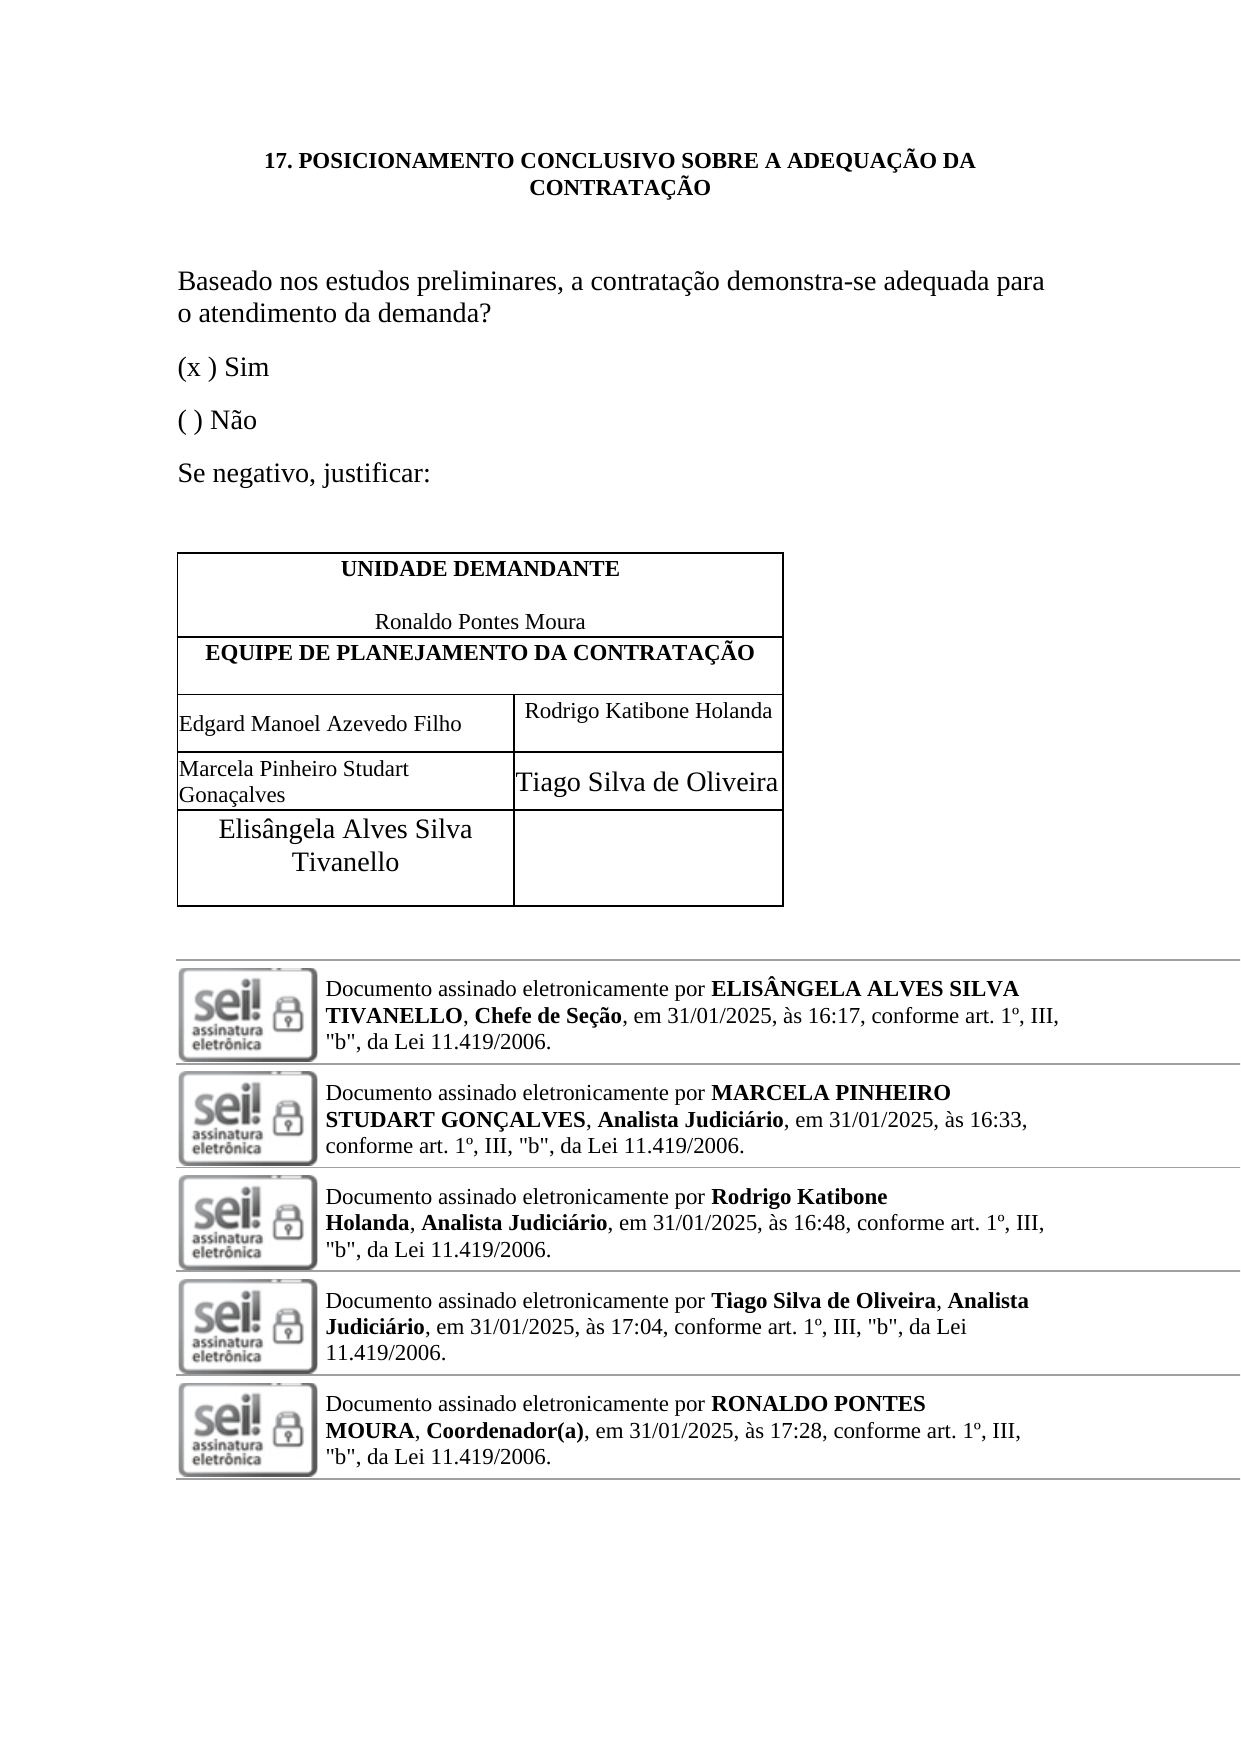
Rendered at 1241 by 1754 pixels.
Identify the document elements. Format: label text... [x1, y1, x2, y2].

table_cell Edgard Manoel Azevedo Filho [178, 695, 513, 751]
text ( ) Não [177, 403, 1063, 435]
table_cell [515, 811, 782, 905]
text 17. POSICIONAMENTO CONCLUSIVO SOBRE A ADEQUAÇÃO DA CONTRATAÇÃO [183, 148, 1057, 200]
table_header [177, 1070, 324, 1167]
table_header Documento assinado eletronicamente por Rodrigo Katibone Holanda, Analista Judiciário, em 31/01/2025, às 16:48, conforme art. 1º, III, "b", da Lei 11.419/2006. [324, 1174, 1063, 1270]
table_cell Marcela Pinheiro Studart Gonaçalves [178, 753, 513, 809]
text Baseado nos estudos preliminares, a contratação demonstra-se adequada para o atendimento da demanda? [177, 264, 1063, 329]
table_header Documento assinado eletronicamente por Tiago Silva de Oliveira, Analista Judiciário, em 31/01/2025, às 17:04, conforme art. 1º, III, "b", da Lei 11.419/2006. [324, 1278, 1063, 1374]
table_header [177, 1381, 324, 1478]
text (x ) Sim [177, 349, 1063, 382]
table_header Documento assinado eletronicamente por RONALDO PONTES MOURA, Coordenador(a), em 31/01/2025, às 17:28, conforme art. 1º, III, "b", da Lei 11.419/2006. [324, 1381, 1063, 1478]
table_cell Rodrigo Katibone Holanda [515, 695, 782, 751]
table_cell EQUIPE DE PLANEJAMENTO DA CONTRATAÇÃO [178, 638, 782, 694]
table_cell Tiago Silva de Oliveira [515, 753, 782, 809]
table_cell Elisângela Alves Silva Tivanello [178, 811, 513, 905]
text Se negativo, justificar: [177, 456, 1063, 488]
table_header Documento assinado eletronicamente por ELISÂNGELA ALVES SILVA TIVANELLO, Chefe de Seção, em 31/01/2025, às 16:17, conforme art. 1º, III, "b", da Lei 11.419/2006. [324, 966, 1063, 1063]
table_header [177, 1278, 324, 1374]
table_header UNIDADE DEMANDANTE Ronaldo Pontes Moura [178, 554, 782, 636]
table_header [177, 966, 324, 1063]
table_header [177, 1174, 324, 1270]
table_header Documento assinado eletronicamente por MARCELA PINHEIRO STUDART GONÇALVES, Analista Judiciário, em 31/01/2025, às 16:33, conforme art. 1º, III, "b", da Lei 11.419/2006. [324, 1070, 1063, 1167]
